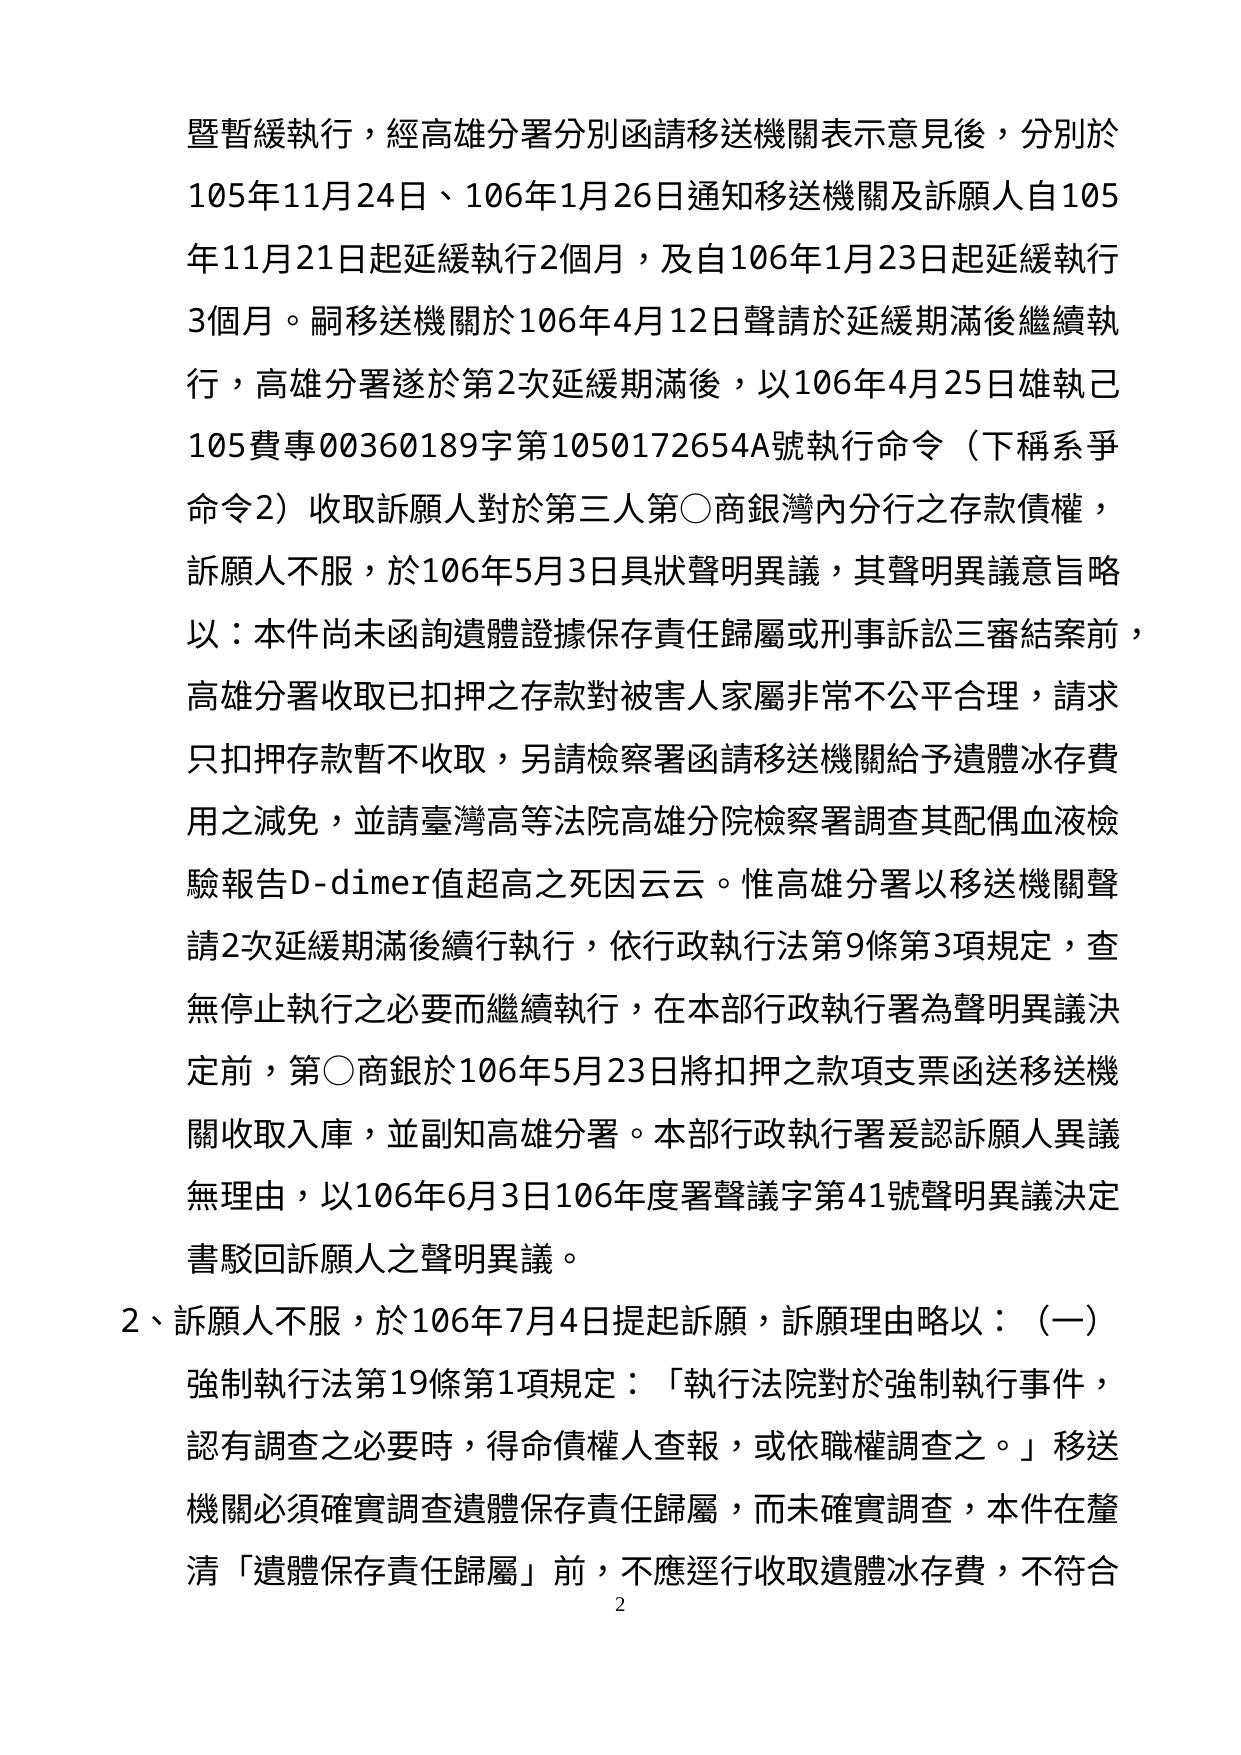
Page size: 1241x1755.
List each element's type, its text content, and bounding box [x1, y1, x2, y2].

list 訴願人不服，於106年7月4日提起訴願，訴願理由略以：（一）強制執行法第19條第1項規定：「執行法院對於強制執行事件，認有調查之必要時，得命債權人查報，或依職權調查之。」移送機關必須確實調查遺體保存責任歸屬，而未確實調查，本件在釐清「遺體保存責任歸屬」前，不應逕行收取遺體冰存費，不符合程序正義。（二）被害人有休克致死原因存在，必須調查，而在「確認死因」以及鑑驗「血栓形成於被害人的何處血管內」之前，檢察官就其職責，必須保存遺體上的證據，在有休克致死原因必須調查，死因未確認，移送機關不應逕行追索遺體冰存費，不符合程序正義云云。案經本部行政執行署檢卷答辯到部。 [120, 1278, 1120, 1590]
list 緣訴願人因配偶死亡原因之爭議，自94年11月10日起將遺體寄存高雄市殯葬管理處第○殯儀館冷凍至今仍未殮葬，高雄市殯葬管理處(下稱移送機關)爰以訴願人滯納100年7月1日至102年8月31日、102年9月1日至103年6月30日、103年7月1日至105年1月31日冷凍設施使用費合計新臺幣（下同）合計64萬800元，於105年7月間檢附移送書、行政處分公文書、送達證書、訴願決定書、最高行政法院裁定影本等文件移送本部行政執行署高雄分署（下稱高雄分署）執行。高雄分署以105年8月5日雄執己105費專00360189字第1050172654A號執行命令（下稱系爭命令1），禁止訴願人徐晉元對第三人第○商業銀行股份有限公司（下稱第○商銀）等10家金融機構之存款債權，在64萬1,594元範圍內為收取或為其他處分，第三人亦不得對訴願人清償。訴願人則於105年10月26日、106年1月5日以書狀聲請調查事實暨暫緩執行，經高雄分署分別函請移送機關表示意見後，分別於105年11月24日、106年1月26日通知移送機關及訴願人自105年11月21日起延緩執行2個月，及自106年1月23日起延緩執行3個月。嗣移送機關於106年4月12日聲請於延緩期滿後繼續執行，高雄分署遂於第2次延緩期滿後，以106年4月25日雄執己105費專00360189字第1050172654A號執行命令（下稱系爭命令2）收取訴願人對於第三人第○商銀灣內分行之存款債權，訴願人不服，於106年5月3日具狀聲明異議，其聲明異議意旨略以：本件尚未函詢遺體證據保存責任歸屬或刑事訴訟三審結案前，高雄分署收取已扣押之存款對被害人家屬非常不公平合理，請求只扣押存款暫不收取，另請檢察署函請移送機關給予遺體冰存費用之減免，並請臺灣高等法院高雄分院檢察署調查其配偶血液檢驗報告D-dimer值超高之死因云云。惟高雄分署以移送機關聲請2次延緩期滿後續行執行，依行政執行法第9條第3項規定，查無停止執行之必要而繼續執行，在本部行政執行署為聲明異議決定前，第○商銀於106年5月23日將扣押之款項支票函送移送機關收取入庫，並副知高雄分署。本部行政執行署爰認訴願人異議無理由，以106年6月3日106年度署聲議字第41號聲明異議決定書駁回訴願人之聲明異議。 [120, 90, 1120, 1278]
